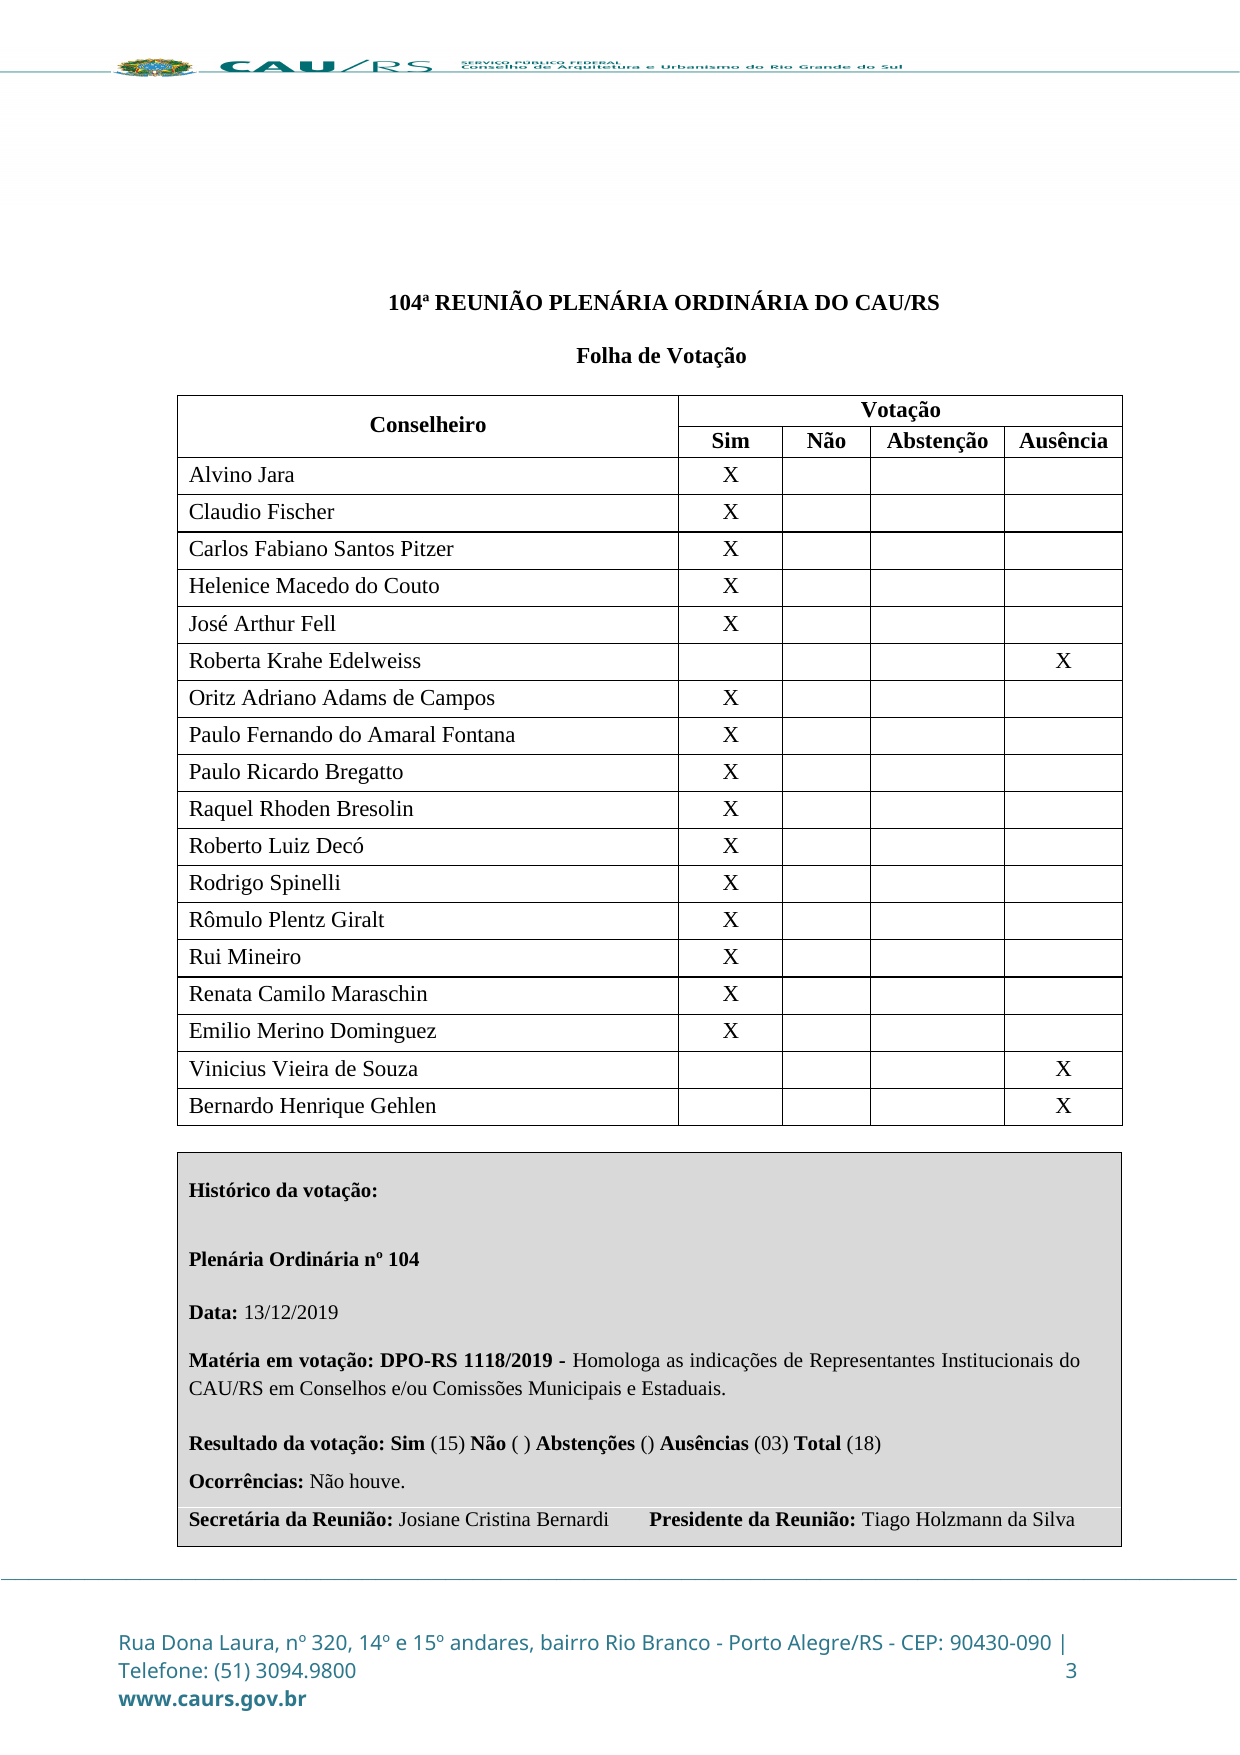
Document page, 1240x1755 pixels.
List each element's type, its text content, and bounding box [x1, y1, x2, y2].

table_cell [679, 644, 782, 680]
table_cell [1005, 978, 1122, 1013]
table_cell [1005, 718, 1122, 754]
table_cell [871, 570, 1004, 606]
table_cell Abstenção [871, 427, 1004, 457]
table_cell X [679, 681, 782, 717]
table_cell [783, 718, 870, 754]
table_header Conselheiro [178, 396, 678, 457]
table_cell Plenária Ordinária nº 104 [178, 1247, 1121, 1300]
table_cell [1005, 458, 1122, 494]
table_cell [1005, 533, 1122, 568]
table_cell X [679, 792, 782, 828]
table_cell X [679, 495, 782, 531]
table_cell X [679, 755, 782, 791]
table_cell Ausência [1005, 427, 1122, 457]
table_cell X [1005, 1089, 1122, 1125]
table_cell Rui Mineiro [178, 940, 678, 976]
table_cell X [679, 533, 782, 568]
table_cell Vinicius Vieira de Souza [178, 1052, 678, 1088]
table_cell X [679, 607, 782, 643]
table_cell [1005, 755, 1122, 791]
table_cell [1005, 607, 1122, 643]
table_cell [783, 533, 870, 568]
table_cell [1005, 903, 1122, 939]
table_cell [783, 1052, 870, 1088]
table_cell [1005, 866, 1122, 902]
table_cell [1005, 829, 1122, 865]
table_cell Paulo Fernando do Amaral Fontana [178, 718, 678, 754]
table_cell Alvino Jara [178, 458, 678, 494]
table_cell [1005, 681, 1122, 717]
table_cell [783, 755, 870, 791]
text Folha de Votação [177, 342, 1151, 368]
table_cell [871, 718, 1004, 754]
table_cell Data: 13/12/2019 Matéria em votação: DPO-RS 1118/2019 - Homologa as indicações de Representantes Institucionais do CAU/RS em Conselhos e/ou Comissões Municipais e Estaduais. [178, 1300, 1121, 1431]
table_cell X [679, 866, 782, 902]
table_cell Raquel Rhoden Bresolin [178, 792, 678, 828]
table_cell [871, 903, 1004, 939]
table_cell [783, 1089, 870, 1125]
table_cell [871, 940, 1004, 976]
table_cell [871, 458, 1004, 494]
table_cell [1005, 792, 1122, 828]
table_cell X [1005, 1052, 1122, 1088]
table_header Votação [679, 396, 1122, 426]
table_cell Sim [679, 427, 782, 457]
table_cell [871, 1089, 1004, 1125]
table_cell [783, 792, 870, 828]
table_cell Renata Camilo Maraschin [178, 978, 678, 1013]
table_cell Secretária da Reunião: Josiane Cristina Bernardi [178, 1508, 649, 1546]
table_cell [871, 755, 1004, 791]
table_cell Bernardo Henrique Gehlen [178, 1089, 678, 1125]
table_cell [1005, 940, 1122, 976]
table_cell X [679, 1015, 782, 1051]
table_cell [871, 1015, 1004, 1051]
table_cell [871, 829, 1004, 865]
table_cell Claudio Fischer [178, 495, 678, 531]
table_cell [783, 458, 870, 494]
table_cell [783, 644, 870, 680]
table_cell [783, 829, 870, 865]
table_cell Oritz Adriano Adams de Campos [178, 681, 678, 717]
table_cell [783, 607, 870, 643]
table_cell X [1005, 644, 1122, 680]
table_cell José Arthur Fell [178, 607, 678, 643]
table_cell Carlos Fabiano Santos Pitzer [178, 533, 678, 568]
table_cell Roberto Luiz Decó [178, 829, 678, 865]
table_cell [871, 978, 1004, 1013]
table_cell [679, 1052, 782, 1088]
table_cell X [679, 829, 782, 865]
table_cell [871, 533, 1004, 568]
table_cell [871, 1052, 1004, 1088]
table_cell X [679, 978, 782, 1013]
table_cell X [679, 570, 782, 606]
table_cell [871, 866, 1004, 902]
text 104ª REUNIÃO PLENÁRIA ORDINÁRIA DO CAU/RS [177, 289, 1151, 316]
table_cell X [679, 718, 782, 754]
table_cell [783, 681, 870, 717]
table_cell [871, 495, 1004, 531]
table_header Histórico da votação: [178, 1153, 1121, 1247]
table_cell Ocorrências: Não houve. [178, 1469, 1121, 1507]
table_cell Rodrigo Spinelli [178, 866, 678, 902]
table_cell [783, 1015, 870, 1051]
table_cell [679, 1089, 782, 1125]
table_cell [871, 681, 1004, 717]
table_cell Resultado da votação: Sim (15) Não ( ) Abstenções () Ausências (03) Total (18) [178, 1431, 1121, 1469]
table_cell [783, 903, 870, 939]
table_cell Roberta Krahe Edelweiss [178, 644, 678, 680]
table_cell [783, 866, 870, 902]
table_cell X [679, 903, 782, 939]
table_cell Rômulo Plentz Giralt [178, 903, 678, 939]
table_cell [783, 570, 870, 606]
table_cell [871, 792, 1004, 828]
table_cell Emilio Merino Dominguez [178, 1015, 678, 1051]
table_cell [783, 978, 870, 1013]
table_cell Helenice Macedo do Couto [178, 570, 678, 606]
table_cell [1005, 1015, 1122, 1051]
table_cell [871, 607, 1004, 643]
table_cell [783, 940, 870, 976]
table_cell [1005, 495, 1122, 531]
table_cell Presidente da Reunião: Tiago Holzmann da Silva [649, 1508, 1121, 1546]
table_cell [871, 644, 1004, 680]
table_cell Paulo Ricardo Bregatto [178, 755, 678, 791]
table_cell [1005, 570, 1122, 606]
table_cell X [679, 940, 782, 976]
table_cell Não [783, 427, 870, 457]
table_cell [783, 495, 870, 531]
table_cell X [679, 458, 782, 494]
